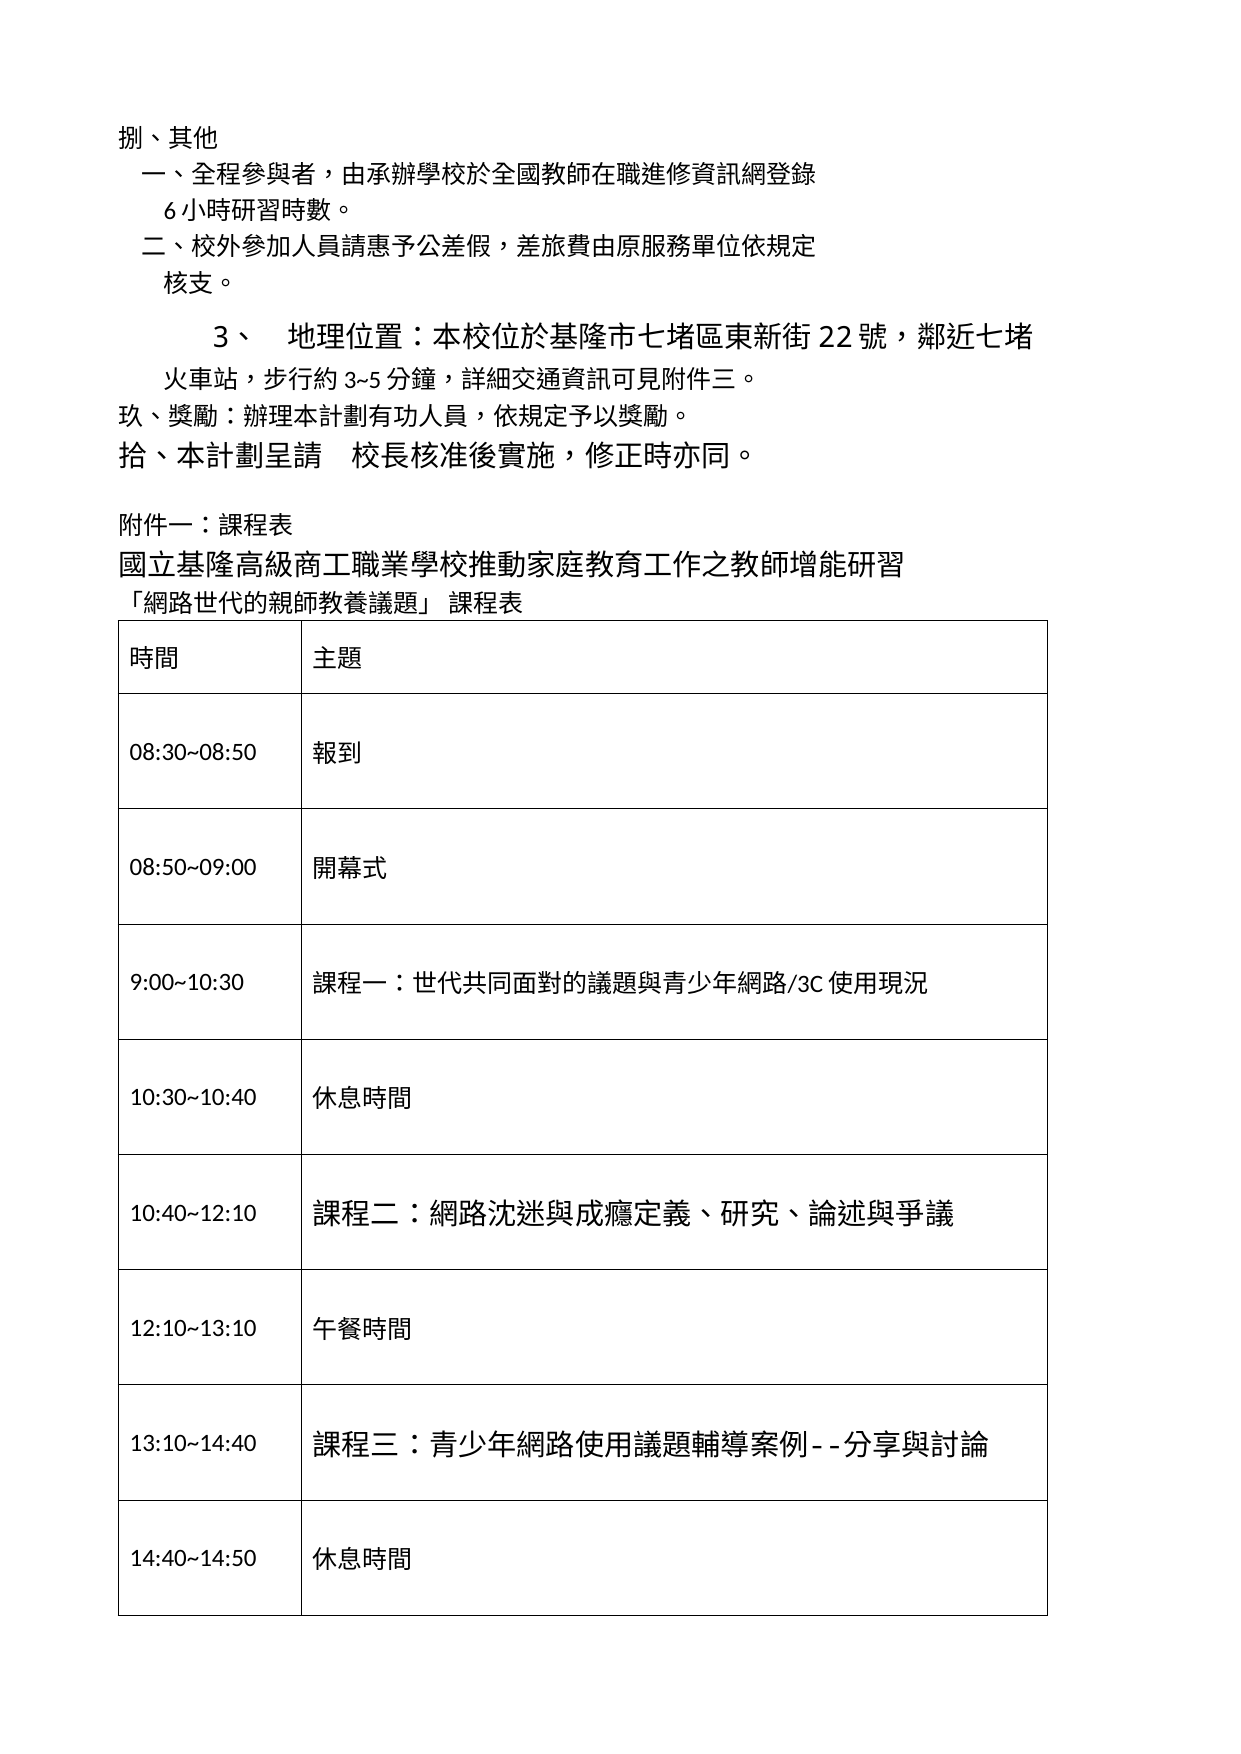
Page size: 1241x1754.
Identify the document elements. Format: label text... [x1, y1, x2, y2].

text 玖、獎勵：辦理本計劃有功人員，依規定予以獎勵。 [118, 396, 1122, 432]
text 火車站，步行約3~5分鐘，詳細交通資訊可見附件三。 [118, 360, 1122, 396]
text 二、校外參加人員請惠予公差假，差旅費由原服務單位依規定 [118, 227, 1122, 263]
table_cell 報到 [302, 694, 1047, 808]
text 捌、其他 [118, 118, 1122, 154]
table_cell 10:30~10:40 [119, 1040, 301, 1154]
table_cell 14:40~14:50 [119, 1501, 301, 1615]
text 拾、本計劃呈請 校長核准後實施，修正時亦同。 [118, 432, 1122, 474]
text 6小時研習時數。 [118, 191, 1122, 227]
table_cell 9:00~10:30 [119, 925, 301, 1039]
table_cell 08:50~09:00 [119, 809, 301, 923]
table_cell 08:30~08:50 [119, 694, 301, 808]
text 核支。 [118, 263, 1122, 299]
list 地理位置：本校位於基隆市七堵區東新街22號，鄰近七堵 [212, 299, 1122, 360]
table_cell 課程三：青少年網路使用議題輔導案例--分享與討論 [302, 1385, 1047, 1499]
table_cell 12:10~13:10 [119, 1270, 301, 1384]
table_cell 午餐時間 [302, 1270, 1047, 1384]
table_cell 休息時間 [302, 1501, 1047, 1615]
table_header 主題 [302, 621, 1047, 693]
table_cell 休息時間 [302, 1040, 1047, 1154]
text 附件一：課程表 [118, 505, 1122, 541]
text 「網路世代的親師教養議題」 課程表 [118, 584, 1122, 620]
text 國立基隆高級商工職業學校推動家庭教育工作之教師增能研習 [118, 541, 1122, 584]
table_header 時間 [119, 621, 301, 693]
table_cell 課程一：世代共同面對的議題與青少年網路/3C使用現況 [302, 925, 1047, 1039]
table_cell 課程二：網路沈迷與成癮定義、研究、論述與爭議 [302, 1155, 1047, 1269]
table_cell 13:10~14:40 [119, 1385, 301, 1499]
table_cell 開幕式 [302, 809, 1047, 923]
table_cell 10:40~12:10 [119, 1155, 301, 1269]
text 一、全程參與者，由承辦學校於全國教師在職進修資訊網登錄 [118, 154, 1122, 191]
